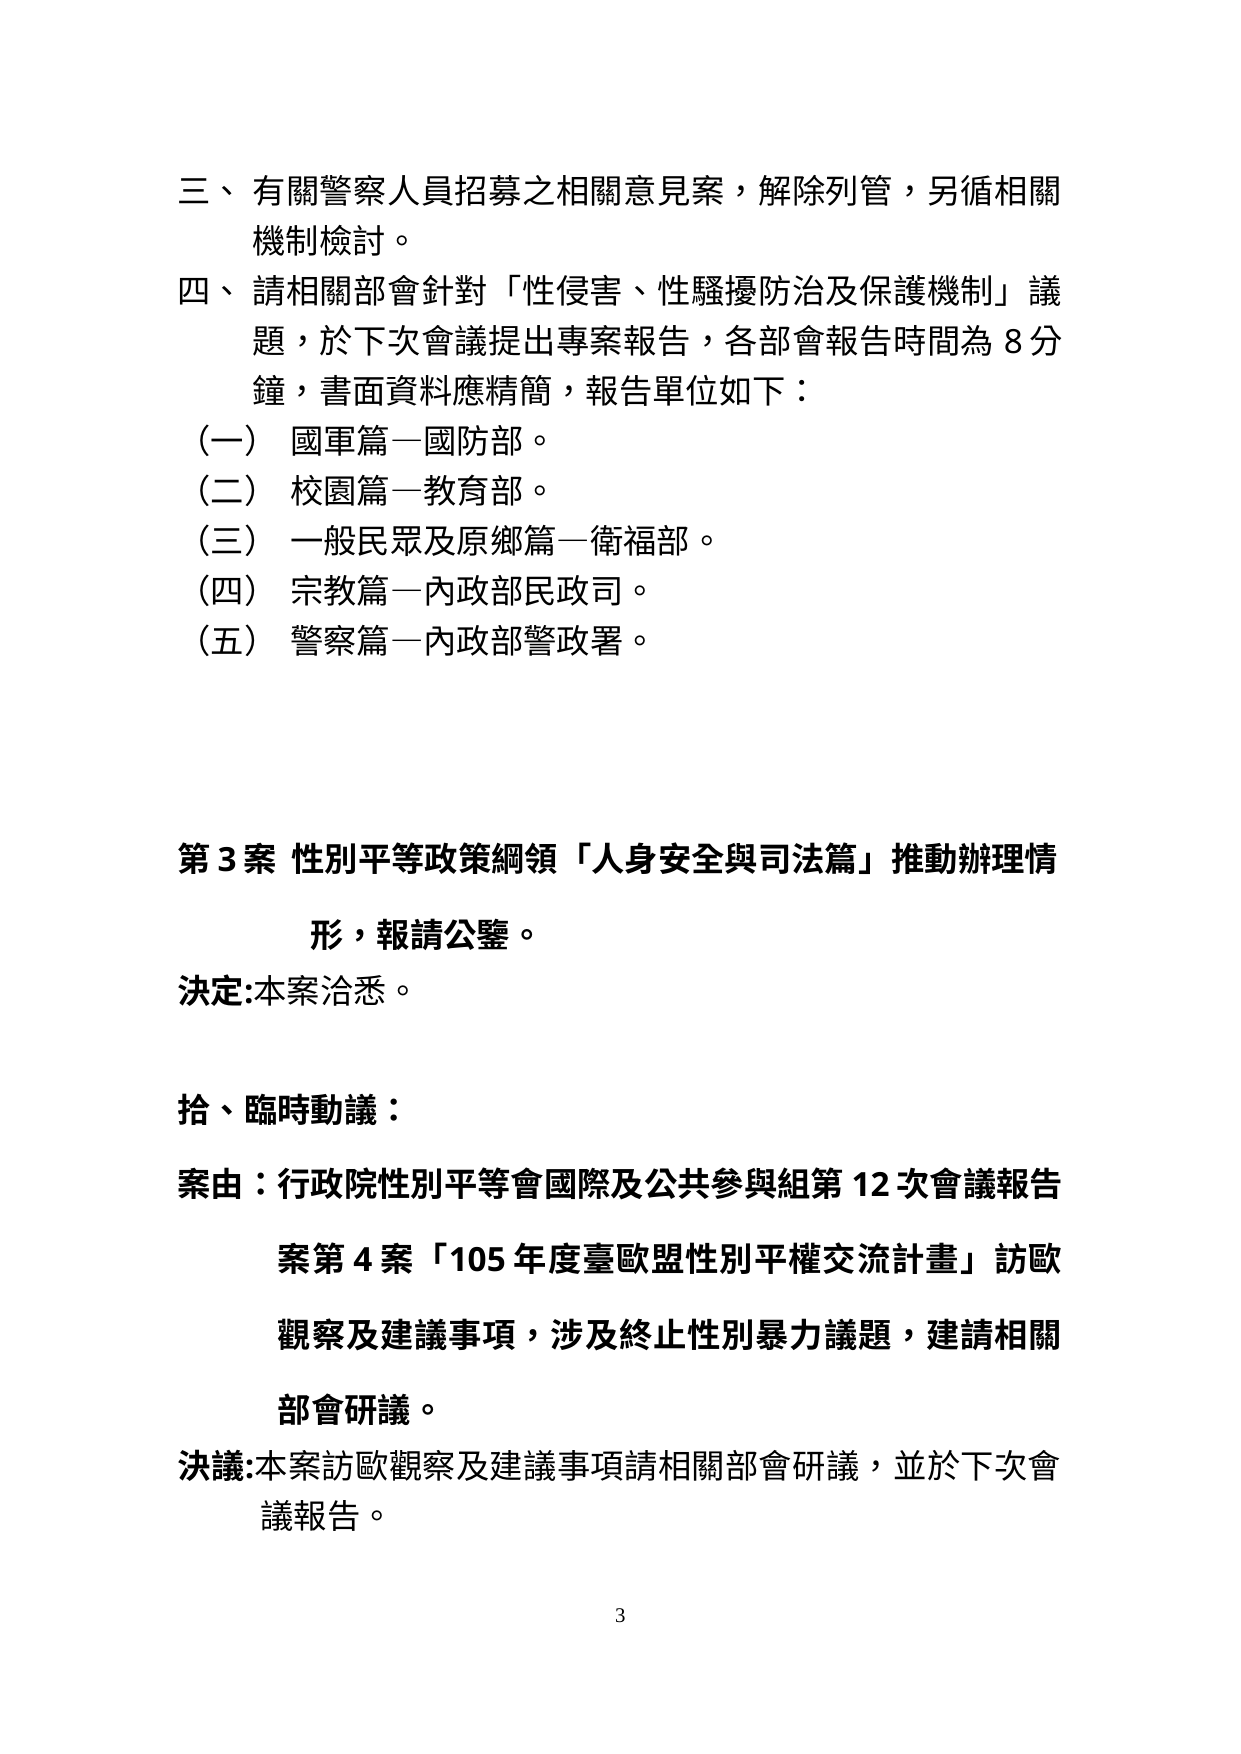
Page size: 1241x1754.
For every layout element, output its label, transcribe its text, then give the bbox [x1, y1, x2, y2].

list 請相關部會針對「性侵害、性騷擾防治及保護機制」議題，於下次會議提出專案報告，各部會報告時間為8分鐘，書面資料應精簡，報告單位如下： [177, 264, 1063, 414]
text 第3案 性別平等政策綱領「人身安全與司法篇」推動辦理情形，報請公鑒。 [177, 814, 1063, 964]
text 決定:本案洽悉。 [177, 964, 1063, 1014]
list 有關警察人員招募之相關意見案，解除列管，另循相關機制檢討。 [177, 164, 1063, 264]
list 宗教篇—內政部民政司。 [177, 564, 1063, 614]
list 校園篇—教育部。 [177, 464, 1063, 514]
text 決議:本案訪歐觀察及建議事項請相關部會研議，並於下次會議報告。 [177, 1439, 1063, 1539]
list 一般民眾及原鄉篇—衛福部。 [177, 514, 1063, 564]
list 國軍篇—國防部。 [177, 414, 1063, 464]
list 警察篇—內政部警政署。 [177, 614, 1063, 664]
text 案由：行政院性別平等會國際及公共參與組第12次會議報告案第4案「105年度臺歐盟性別平權交流計畫」訪歐觀察及建議事項，涉及終止性別暴力議題，建請相關部會研議。 [177, 1139, 1063, 1439]
text 拾、臨時動議： [177, 1064, 1063, 1139]
